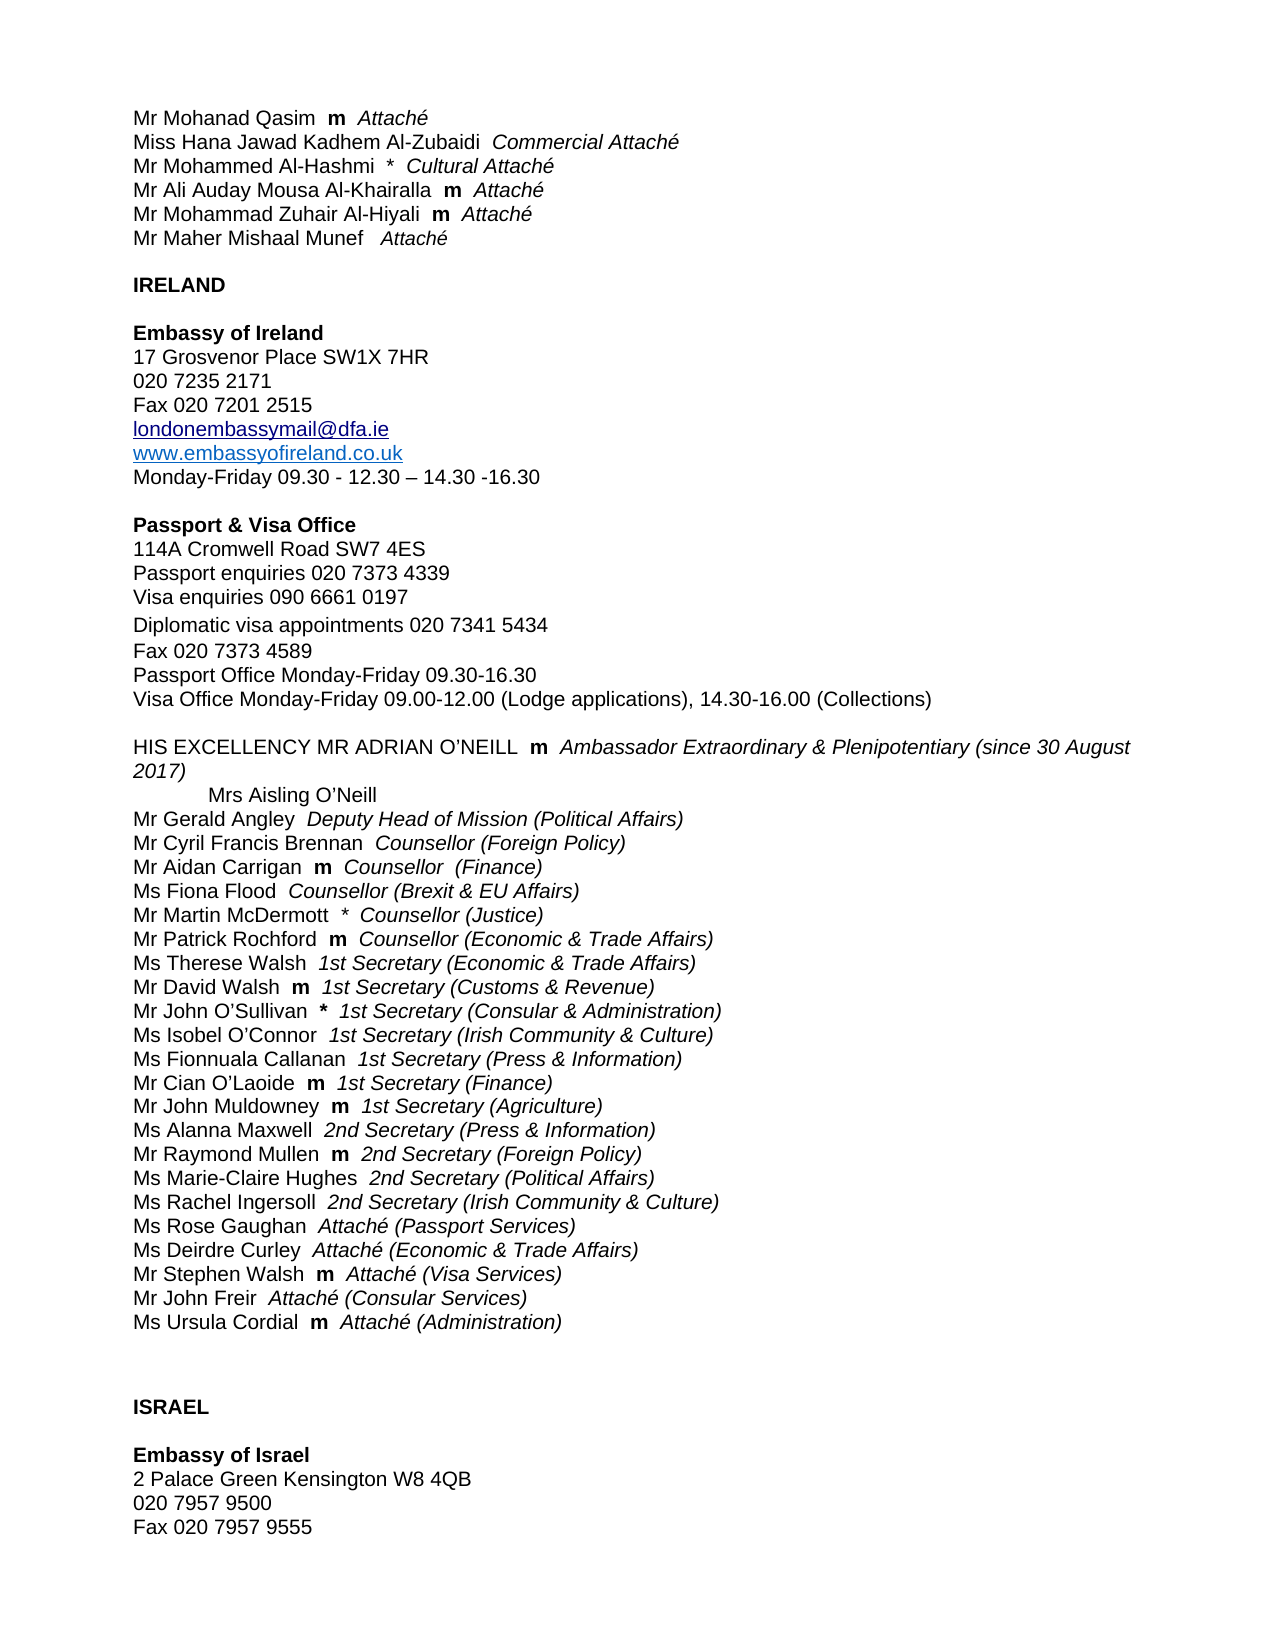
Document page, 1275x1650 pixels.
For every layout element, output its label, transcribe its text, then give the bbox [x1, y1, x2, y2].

text Ms Rachel Ingersoll 2nd Secretary (Irish Community & Culture) [133, 1190, 1181, 1214]
text Mr Cian O’Laoide m 1st Secretary (Finance) [133, 1070, 1181, 1094]
text 020 7235 2171 [133, 369, 1181, 393]
text Ms Fiona Flood Counsellor (Brexit & EU Affairs) [133, 879, 1181, 903]
text www.embassyofireland.co.uk [133, 441, 1181, 465]
text Mr Raymond Mullen m 2nd Secretary (Foreign Policy) [133, 1142, 1181, 1166]
text Fax 020 7201 2515 [133, 393, 1181, 417]
text Mr Aidan Carrigan m Counsellor (Finance) [133, 855, 1181, 879]
text Mr Martin McDermott * Counsellor (Justice) [133, 903, 1181, 927]
text londonembassymail@dfa.ie [133, 417, 1181, 441]
text Mr Cyril Francis Brennan Counsellor (Foreign Policy) [133, 831, 1181, 855]
text Diplomatic visa appointments 020 7341 5434 [133, 609, 1181, 639]
text Passport & Visa Office [133, 513, 1181, 537]
text IRELAND [133, 273, 1181, 297]
text Mr Gerald Angley Deputy Head of Mission (Political Affairs) [133, 807, 1181, 831]
text Ms Alanna Maxwell 2nd Secretary (Press & Information) [133, 1118, 1181, 1142]
text Mr Mohanad Qasim m Attaché [133, 106, 1181, 129]
text Miss Hana Jawad Kadhem Al-Zubaidi Commercial Attaché [133, 129, 1181, 153]
text Fax 020 7957 9555 [133, 1515, 1181, 1539]
text Visa enquiries 090 6661 0197 [133, 585, 1181, 609]
text Mr John Freir Attaché (Consular Services) [133, 1286, 1181, 1310]
text 020 7957 9500 [133, 1491, 1181, 1515]
text Mr Mohammed Al-Hashmi * Cultural Attaché [133, 153, 1181, 177]
text Fax 020 7373 4589 [133, 639, 1181, 663]
text Mr John Muldowney m 1st Secretary (Agriculture) [133, 1094, 1181, 1118]
text Embassy of Ireland [133, 321, 1181, 345]
subtitle ISRAEL [133, 1395, 1181, 1419]
text Ms Isobel O’Connor 1st Secretary (Irish Community & Culture) [133, 1022, 1181, 1046]
text Embassy of Israel [133, 1443, 1181, 1467]
text 2 Palace Green Kensington W8 4QB [133, 1467, 1181, 1491]
text Ms Therese Walsh 1st Secretary (Economic & Trade Affairs) [133, 951, 1181, 974]
text Mr John O’Sullivan * 1st Secretary (Consular & Administration) [133, 998, 1181, 1022]
subtitle Mr Maher Mishaal Munef Attaché [133, 225, 1181, 249]
text Ms Ursula Cordial m Attaché (Administration) [133, 1310, 1181, 1334]
text Passport Office Monday-Friday 09.30-16.30 [133, 663, 1181, 687]
text Ms Fionnuala Callanan 1st Secretary (Press & Information) [133, 1046, 1181, 1070]
text Ms Rose Gaughan Attaché (Passport Services) [133, 1214, 1181, 1238]
text Mr Mohammad Zuhair Al-Hiyali m Attaché [133, 201, 1181, 225]
text Ms Deirdre Curley Attaché (Economic & Trade Affairs) [133, 1238, 1181, 1262]
text Mr Patrick Rochford m Counsellor (Economic & Trade Affairs) [133, 927, 1181, 951]
text Visa Office Monday-Friday 09.00-12.00 (Lodge applications), 14.30-16.00 (Collections) [133, 687, 1181, 711]
text HIS EXCELLENCY MR ADRIAN O’NEILL m Ambassador Extraordinary & Plenipotentiary (since 30 August 2017) [133, 735, 1181, 783]
text Mr Stephen Walsh m Attaché (Visa Services) [133, 1262, 1181, 1286]
text Monday-Friday 09.30 - 12.30 – 14.30 -16.30 [133, 465, 1181, 489]
text 114A Cromwell Road SW7 4ES [133, 537, 1181, 561]
text Mrs Aisling O’Neill [133, 783, 1181, 807]
text Mr David Walsh m 1st Secretary (Customs & Revenue) [133, 974, 1181, 998]
text Mr Ali Auday Mousa Al-Khairalla m Attaché [133, 177, 1181, 201]
text 17 Grosvenor Place SW1X 7HR [133, 345, 1181, 369]
text Passport enquiries 020 7373 4339 [133, 561, 1181, 585]
text Ms Marie-Claire Hughes 2nd Secretary (Political Affairs) [133, 1166, 1181, 1190]
